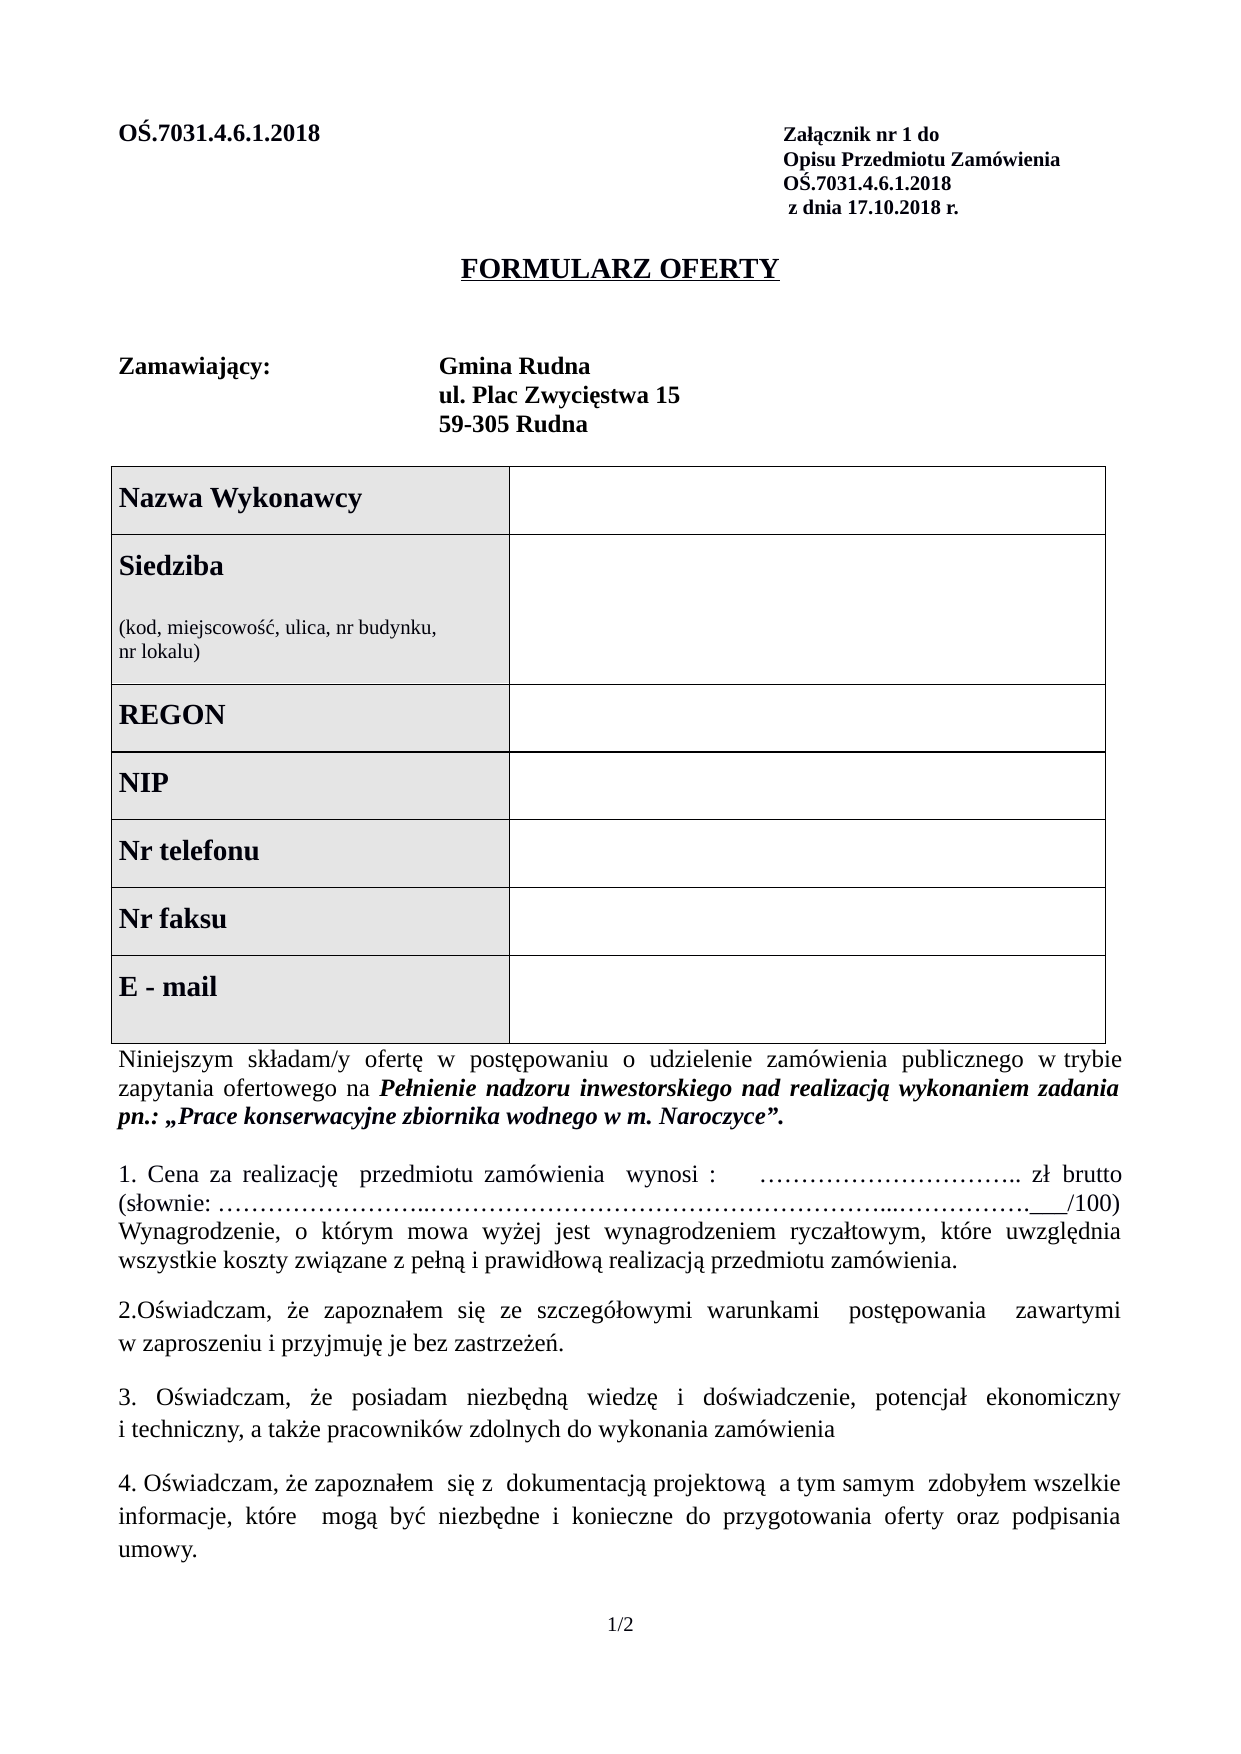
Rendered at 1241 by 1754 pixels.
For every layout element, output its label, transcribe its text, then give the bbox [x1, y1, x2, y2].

table_cell NIP [112, 753, 509, 819]
text ul. Plac Zwycięstwa 15 [118, 380, 1122, 409]
table_cell [510, 956, 1105, 1043]
table_cell [510, 888, 1105, 955]
table_cell [510, 753, 1105, 819]
text z dnia 17.10.2018 r. [118, 195, 1122, 219]
text OŚ.7031.4.6.1.2018 [118, 171, 1122, 195]
subtitle Zamawiający: Gmina Rudna [118, 351, 1122, 380]
text 3. Oświadczam, że posiadam niezbędną wiedzę i doświadczenie, potencjał ekonomiczny i techniczny, a także pracowników zdolnych do wykonania zamówienia [118, 1382, 1122, 1443]
table_cell [510, 535, 1105, 683]
text 2.Oświadczam, że zapoznałem się ze szczegółowymi warunkami postępowania zawartymi w zaproszeniu i przyjmuję je bez zastrzeżeń. [118, 1295, 1122, 1356]
text 4. Oświadczam, że zapoznałem się z dokumentacją projektową a tym samym zdobyłem wszelkie informacje, które mogą być niezbędne i konieczne do przygotowania oferty oraz podpisania umowy. [118, 1468, 1122, 1563]
table_cell [510, 685, 1105, 751]
text OŚ.7031.4.6.1.2018 Załącznik nr 1 do [118, 118, 1122, 147]
text 59-305 Rudna [118, 409, 1122, 437]
text FORMULARZ OFERTY [118, 248, 1122, 284]
table_header Nazwa Wykonawcy [112, 467, 509, 534]
text 1. Cena za realizację przedmiotu zamówienia wynosi : ………………………….. zł brutto (słownie: ……………………..………………………………………………...…………….___/100) [118, 1159, 1122, 1216]
table_header [510, 467, 1105, 534]
text Opisu Przedmiotu Zamówienia [118, 147, 1122, 171]
list Wynagrodzenie, o którym mowa wyżej jest wynagrodzeniem ryczałtowym, które uwzględnia wszystkie koszty związane z pełną i prawidłową realizacją przedmiotu zamówienia. [118, 1216, 1122, 1274]
table_cell REGON [112, 685, 509, 751]
table_cell Nr faksu [112, 888, 509, 955]
table_cell E - mail [112, 956, 509, 1043]
table_cell Siedziba (kod, miejscowość, ulica, nr budynku, nr lokalu) [112, 535, 509, 683]
table_cell [510, 820, 1105, 887]
table_cell Nr telefonu [112, 820, 509, 887]
text Niniejszym składam/y ofertę w postępowaniu o udzielenie zamówienia publicznego w trybie zapytania ofertowego na Pełnienie nadzoru inwestorskiego nad realizacją wykonaniem zadania pn.: „Prace konserwacyjne zbiornika wodnego w m. Naroczyce”. [118, 1044, 1122, 1130]
